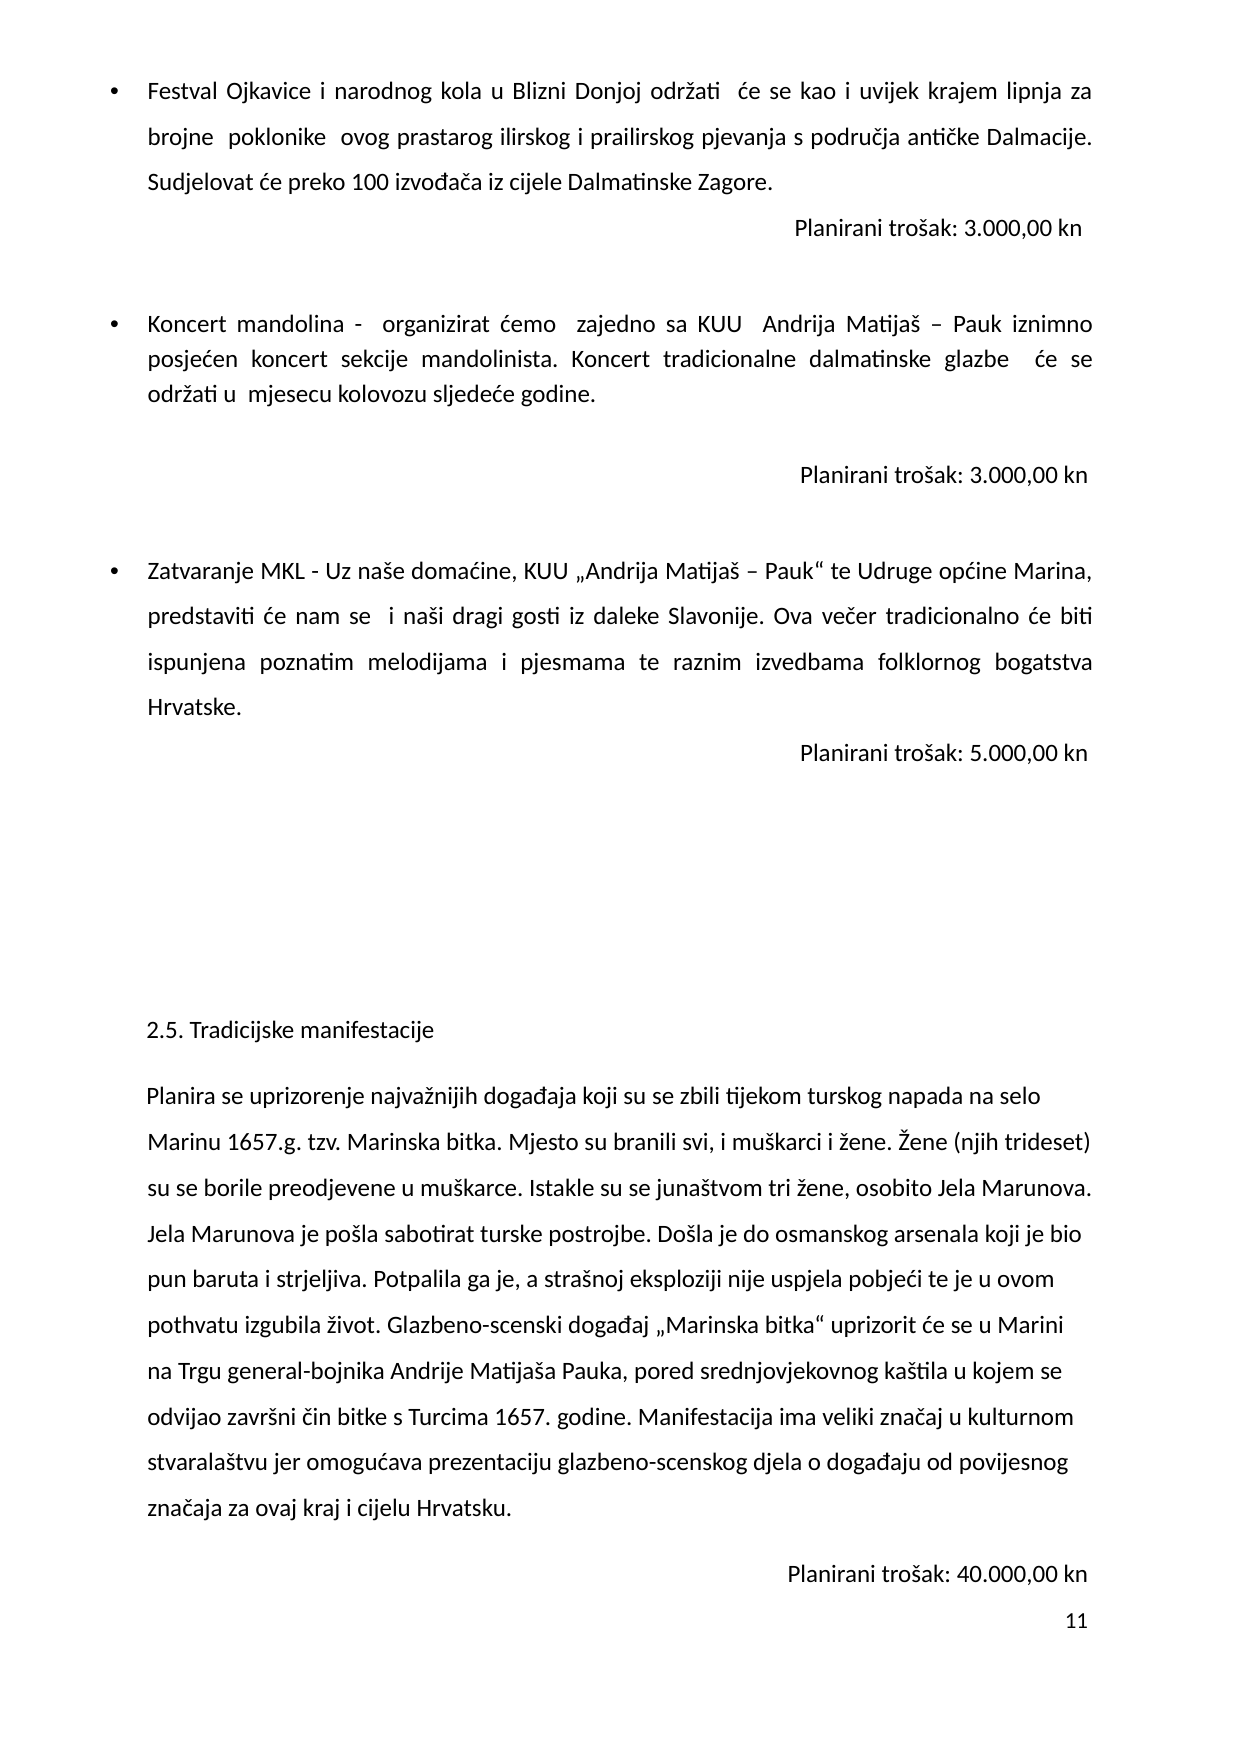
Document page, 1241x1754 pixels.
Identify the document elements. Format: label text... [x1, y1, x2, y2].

text Planirani trošak: 5.000,00 kn [147, 737, 1094, 768]
list Koncert mandolina - organizirat ćemo zajedno sa KUU Andrija Matijaš – Pauk iznimno posjećen koncert sekcije mandolinista. Koncert tradicionalne dalmatinske glazbe će se održati u mjesecu kolovozu sljedeće godine. [110, 308, 1094, 409]
text Planirani trošak: 40.000,00 kn [147, 1559, 1094, 1589]
text Planira se uprizorenje najvažnijih događaja koji su se zbili tijekom turskog napada na selo Marinu 1657.g. tzv. Marinska bitka. Mjesto su branili svi, i muškarci i žene. Žene (njih trideset) su se borile preodjevene u muškarce. Istakle su se junaštvom tri žene, osobito Jela Marunova. Jela Marunova je pošla sabotirat turske postrojbe. Došla je do osmanskog arsenala koji je bio pun baruta i strjeljiva. Potpalila ga je, a strašnoj eksploziji nije uspjela pobjeći te je u ovom pothvatu izgubila život. Glazbeno-scenski događaj „Marinska bitka“ uprizorit će se u Marini na Trgu general-bojnika Andrije Matijaša Pauka, pored srednjovjekovnog kaštila u kojem se odvijao završni čin bitke s Turcima 1657. godine. Manifestacija ima veliki značaj u kulturnom stvaralaštvu jer omogućava prezentaciju glazbeno-scenskog djela o događaju od povijesnog značaja za ovaj kraj i cijelu Hrvatsku. [146, 1081, 1095, 1523]
text Planirani trošak: 3.000,00 kn [147, 459, 1094, 489]
text Planirani trošak: 3.000,00 kn [147, 212, 1094, 243]
text 2.5. Tradicijske manifestacije [146, 1014, 1094, 1044]
list Zatvaranje MKL - Uz naše domaćine, KUU „Andrija Matijaš – Pauk“ te Udruge općine Marina, predstaviti će nam se i naši dragi gosti iz daleke Slavonije. Ova večer tradicionalno će biti ispunjena poznatim melodijama i pjesmama te raznim izvedbama folklornog bogatstva Hrvatske. [110, 555, 1094, 722]
list Festval Ojkavice i narodnog kola u Blizni Donjoj održati će se kao i uvijek krajem lipnja za brojne poklonike ovog prastarog ilirskog i prailirskog pjevanja s područja antičke Dalmacije. Sudjelovat će preko 100 izvođača iz cijele Dalmatinske Zagore. [110, 75, 1094, 197]
